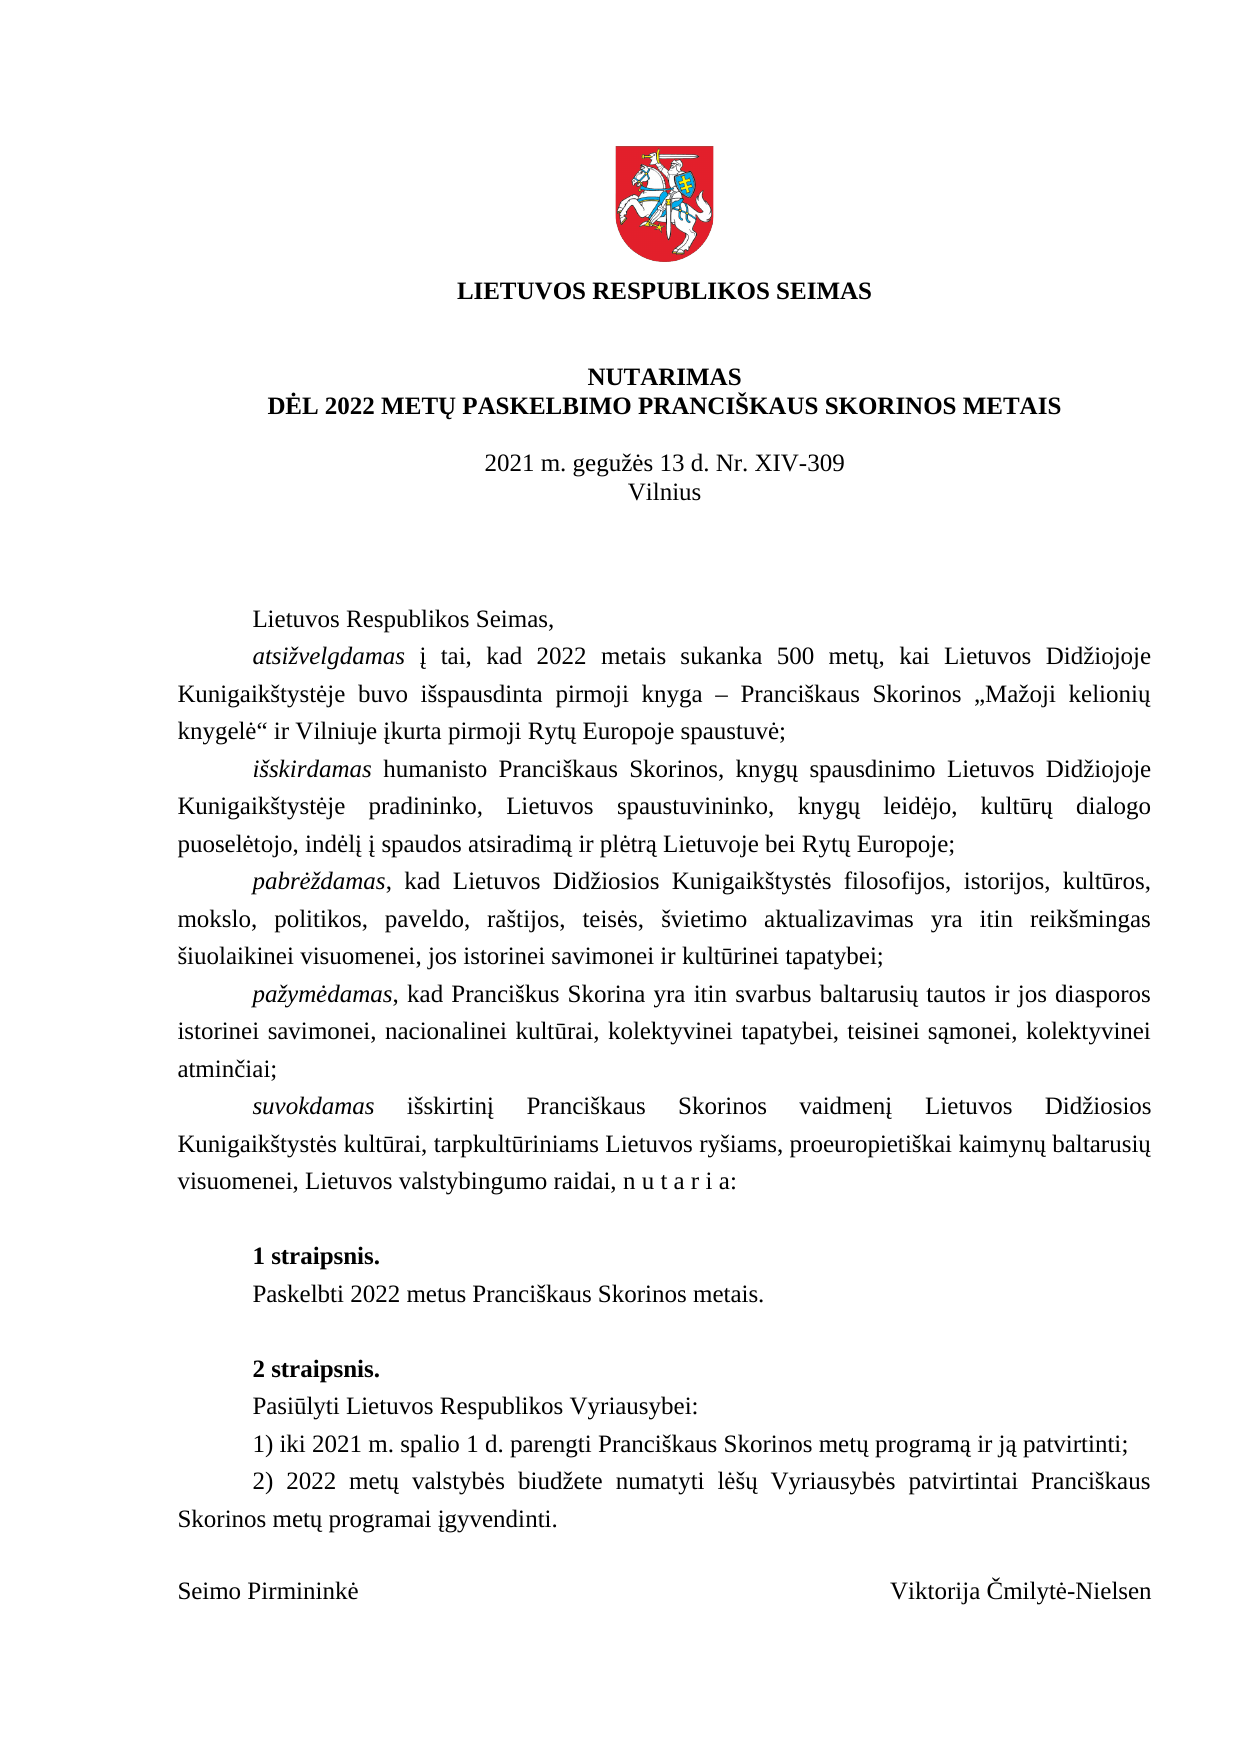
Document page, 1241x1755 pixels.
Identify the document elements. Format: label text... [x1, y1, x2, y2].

text Paskelbti 2022 metus Pranciškaus Skorinos metais. [177, 1270, 1152, 1308]
text pabrėždamas, kad Lietuvos Didžiosios Kunigaikštystės filosofijos, istorijos, kultūros, mokslo, politikos, paveldo, raštijos, teisės, švietimo aktualizavimas yra itin reikšmingas šiuolaikinei visuomenei, jos istorinei savimonei ir kultūrinei tapatybei; [177, 858, 1152, 970]
text Lietuvos Respublikos Seimas, [177, 595, 1152, 633]
text DĖL 2022 METŲ PASKELBIMO PRANCIŠKAUS SKORINOS METAIS [177, 391, 1152, 420]
text atsižvelgdamas į tai, kad 2022 metais sukanka 500 metų, kai Lietuvos Didžiojoje Kunigaikštystėje buvo išspausdinta pirmoji knyga – Pranciškaus Skorinos „Mažoji kelionių knygelė“ ir Vilniuje įkurta pirmoji Rytų Europoje spaustuvė; [177, 633, 1152, 745]
text Vilnius [177, 477, 1152, 506]
text pažymėdamas, kad Pranciškus Skorina yra itin svarbus baltarusių tautos ir jos diasporos istorinei savimonei, nacionalinei kultūrai, kolektyvinei tapatybei, teisinei sąmonei, kolektyvinei atminčiai; [177, 970, 1152, 1083]
text 2 straipsnis. [177, 1345, 1152, 1383]
text 1) iki 2021 m. spalio 1 d. parengti Pranciškaus Skorinos metų programą ir ją patvirtinti; [177, 1420, 1152, 1458]
text NUTARIMAS [177, 362, 1152, 391]
text 2021 m. gegužės 13 d. Nr. XIV-309 [177, 448, 1152, 477]
text Seimo Pirmininkė Viktorija Čmilytė-Nielsen [177, 1576, 1152, 1604]
text 1 straipsnis. [177, 1233, 1152, 1270]
text Pasiūlyti Lietuvos Respublikos Vyriausybei: [177, 1383, 1152, 1420]
text išskirdamas humanisto Pranciškaus Skorinos, knygų spausdinimo Lietuvos Didžiojoje Kunigaikštystėje pradininko, Lietuvos spaustuvininko, knygų leidėjo, kultūrų dialogo puoselėtojo, indėlį į spaudos atsiradimą ir plėtrą Lietuvoje bei Rytų Europoje; [177, 745, 1152, 858]
text suvokdamas išskirtinį Pranciškaus Skorinos vaidmenį Lietuvos Didžiosios Kunigaikštystės kultūrai, tarpkultūriniams Lietuvos ryšiams, proeuropietiškai kaimynų baltarusių visuomenei, Lietuvos valstybingumo raidai, nutaria: [177, 1083, 1152, 1195]
text 2) 2022 metų valstybės biudžete numatyti lėšų Vyriausybės patvirtintai Pranciškaus Skorinos metų programai įgyvendinti. [177, 1458, 1152, 1533]
text LIETUVOS RESPUBLIKOS SEIMAS [177, 276, 1152, 305]
